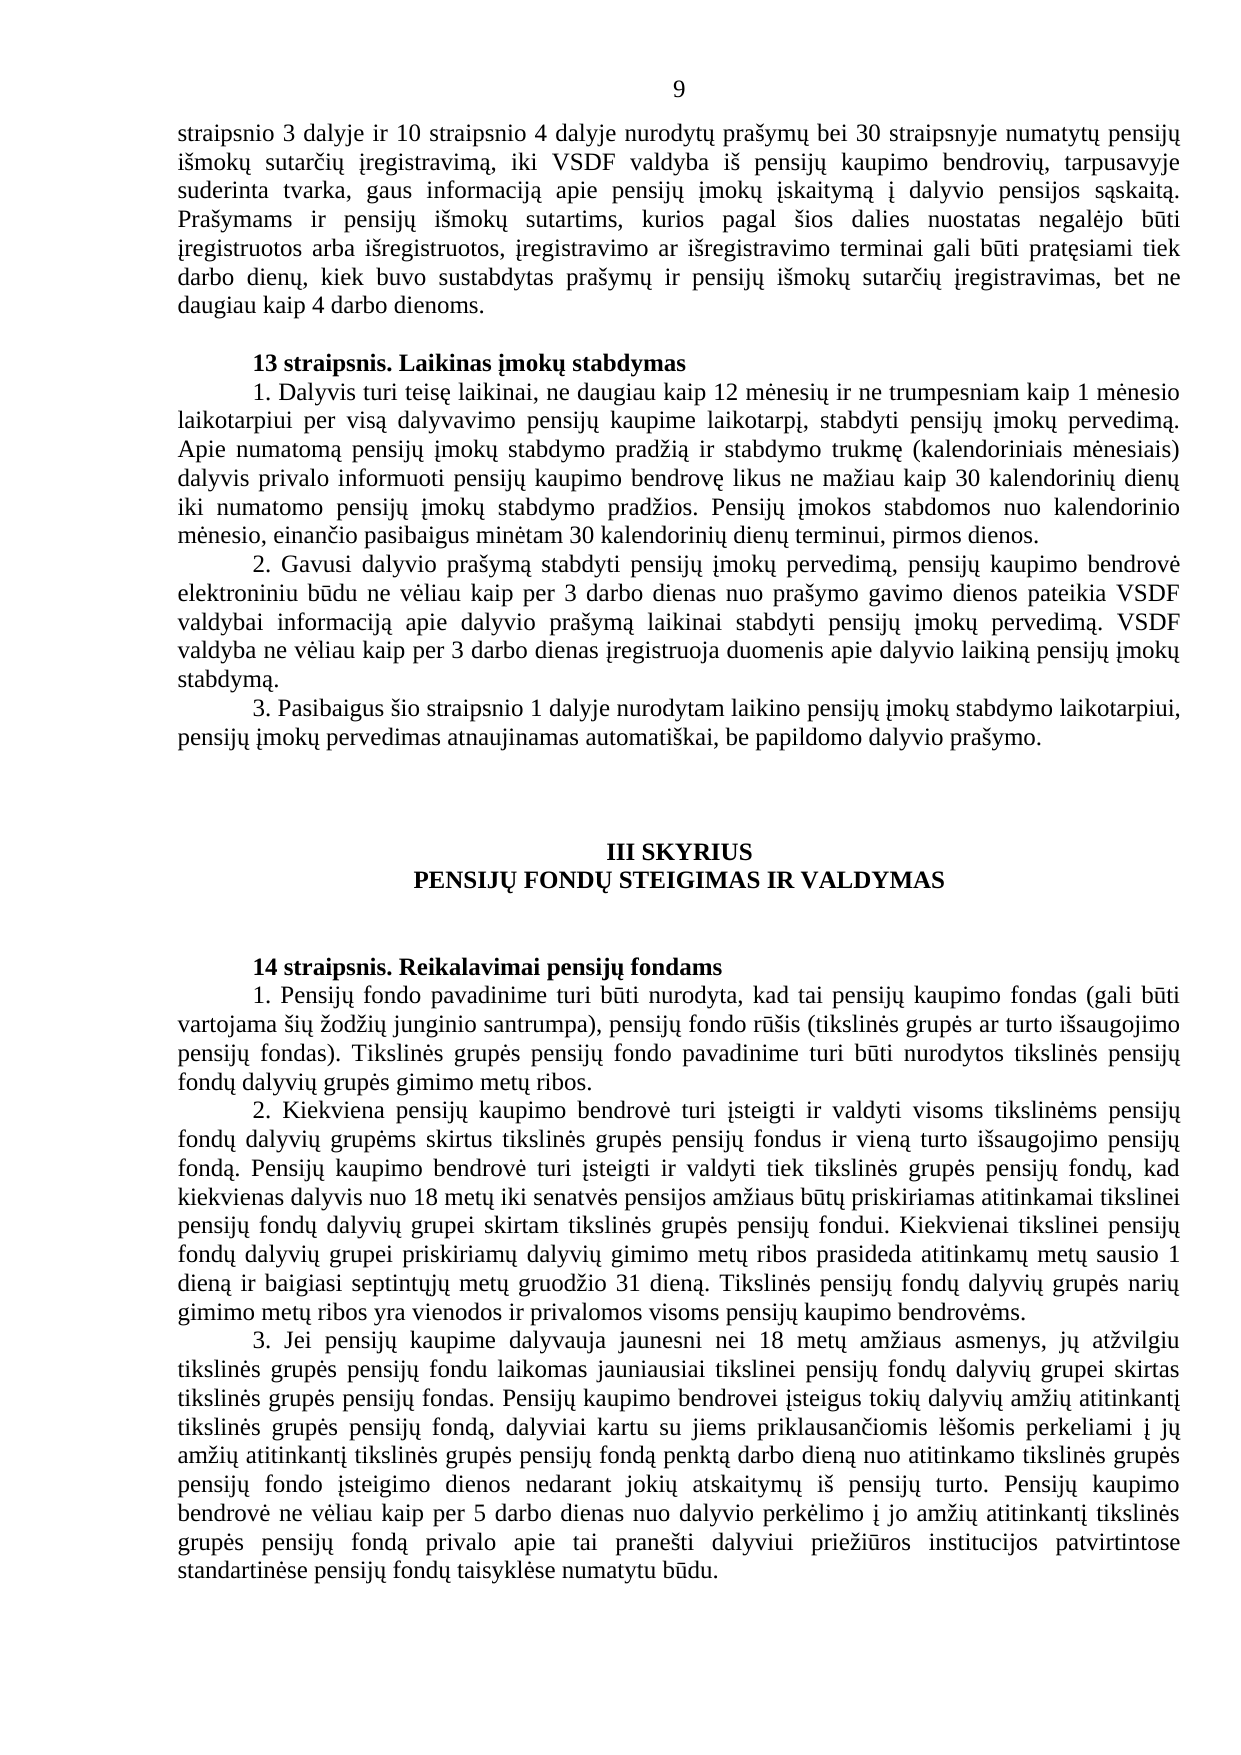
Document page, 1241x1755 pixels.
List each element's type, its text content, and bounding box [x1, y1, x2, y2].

text 3. Jei pensijų kaupime dalyvauja jaunesni nei 18 metų amžiaus asmenys, jų atžvilgiu tikslinės grupės pensijų fondu laikomas jauniausiai tikslinei pensijų fondų dalyvių grupei skirtas tikslinės grupės pensijų fondas. Pensijų kaupimo bendrovei įsteigus tokių dalyvių amžių atitinkantį tikslinės grupės pensijų fondą, dalyviai kartu su jiems priklausančiomis lėšomis perkeliami į jų amžių atitinkantį tikslinės grupės pensijų fondą penktą darbo dieną nuo atitinkamo tikslinės grupės pensijų fondo įsteigimo dienos nedarant jokių atskaitymų iš pensijų turto. Pensijų kaupimo bendrovė ne vėliau kaip per 5 darbo dienas nuo dalyvio perkėlimo į jo amžių atitinkantį tikslinės grupės pensijų fondą privalo apie tai pranešti dalyviui priežiūros institucijos patvirtintose standartinėse pensijų fondų taisyklėse numatytu būdu. [177, 1326, 1181, 1584]
text 2. Gavusi dalyvio prašymą stabdyti pensijų įmokų pervedimą, pensijų kaupimo bendrovė elektroniniu būdu ne vėliau kaip per 3 darbo dienas nuo prašymo gavimo dienos pateikia VSDF valdybai informaciją apie dalyvio prašymą laikinai stabdyti pensijų įmokų pervedimą. VSDF valdyba ne vėliau kaip per 3 darbo dienas įregistruoja duomenis apie dalyvio laikiną pensijų įmokų stabdymą. [177, 549, 1181, 693]
text PENSIJŲ FONDŲ STEIGIMAS IR VALDYMAS [177, 866, 1181, 894]
text 1. Pensijų fondo pavadinime turi būti nurodyta, kad tai pensijų kaupimo fondas (gali būti vartojama šių žodžių junginio santrumpa), pensijų fondo rūšis (tikslinės grupės ar turto išsaugojimo pensijų fondas). Tikslinės grupės pensijų fondo pavadinime turi būti nurodytos tikslinės pensijų fondų dalyvių grupės gimimo metų ribos. [177, 981, 1181, 1096]
text straipsnio 3 dalyje ir 10 straipsnio 4 dalyje nurodytų prašymų bei 30 straipsnyje numatytų pensijų išmokų sutarčių įregistravimą, iki VSDF valdyba iš pensijų kaupimo bendrovių, tarpusavyje suderinta tvarka, gaus informaciją apie pensijų įmokų įskaitymą į dalyvio pensijos sąskaitą. Prašymams ir pensijų išmokų sutartims, kurios pagal šios dalies nuostatas negalėjo būti įregistruotos arba išregistruotos, įregistravimo ar išregistravimo terminai gali būti pratęsiami tiek darbo dienų, kiek buvo sustabdytas prašymų ir pensijų išmokų sutarčių įregistravimas, bet ne daugiau kaip 4 darbo dienoms. [177, 118, 1181, 319]
text 14 straipsnis. Reikalavimai pensijų fondams [177, 952, 1181, 981]
text 2. Kiekviena pensijų kaupimo bendrovė turi įsteigti ir valdyti visoms tikslinėms pensijų fondų dalyvių grupėms skirtus tikslinės grupės pensijų fondus ir vieną turto išsaugojimo pensijų fondą. Pensijų kaupimo bendrovė turi įsteigti ir valdyti tiek tikslinės grupės pensijų fondų, kad kiekvienas dalyvis nuo 18 metų iki senatvės pensijos amžiaus būtų priskiriamas atitinkamai tikslinei pensijų fondų dalyvių grupei skirtam tikslinės grupės pensijų fondui. Kiekvienai tikslinei pensijų fondų dalyvių grupei priskiriamų dalyvių gimimo metų ribos prasideda atitinkamų metų sausio 1 dieną ir baigiasi septintųjų metų gruodžio 31 dieną. Tikslinės pensijų fondų dalyvių grupės narių gimimo metų ribos yra vienodos ir privalomos visoms pensijų kaupimo bendrovėms. [177, 1096, 1181, 1326]
text 13 straipsnis. Laikinas įmokų stabdymas [177, 348, 1181, 377]
text 1. Dalyvis turi teisę laikinai, ne daugiau kaip 12 mėnesių ir ne trumpesniam kaip 1 mėnesio laikotarpiui per visą dalyvavimo pensijų kaupime laikotarpį, stabdyti pensijų įmokų pervedimą. Apie numatomą pensijų įmokų stabdymo pradžią ir stabdymo trukmę (kalendoriniais mėnesiais) dalyvis privalo informuoti pensijų kaupimo bendrovę likus ne mažiau kaip 30 kalendorinių dienų iki numatomo pensijų įmokų stabdymo pradžios. Pensijų įmokos stabdomos nuo kalendorinio mėnesio, einančio pasibaigus minėtam 30 kalendorinių dienų terminui, pirmos dienos. [177, 377, 1181, 549]
text III SKYRIUS [177, 837, 1181, 866]
text 3. Pasibaigus šio straipsnio 1 dalyje nurodytam laikino pensijų įmokų stabdymo laikotarpiui, pensijų įmokų pervedimas atnaujinamas automatiškai, be papildomo dalyvio prašymo. [177, 693, 1181, 751]
